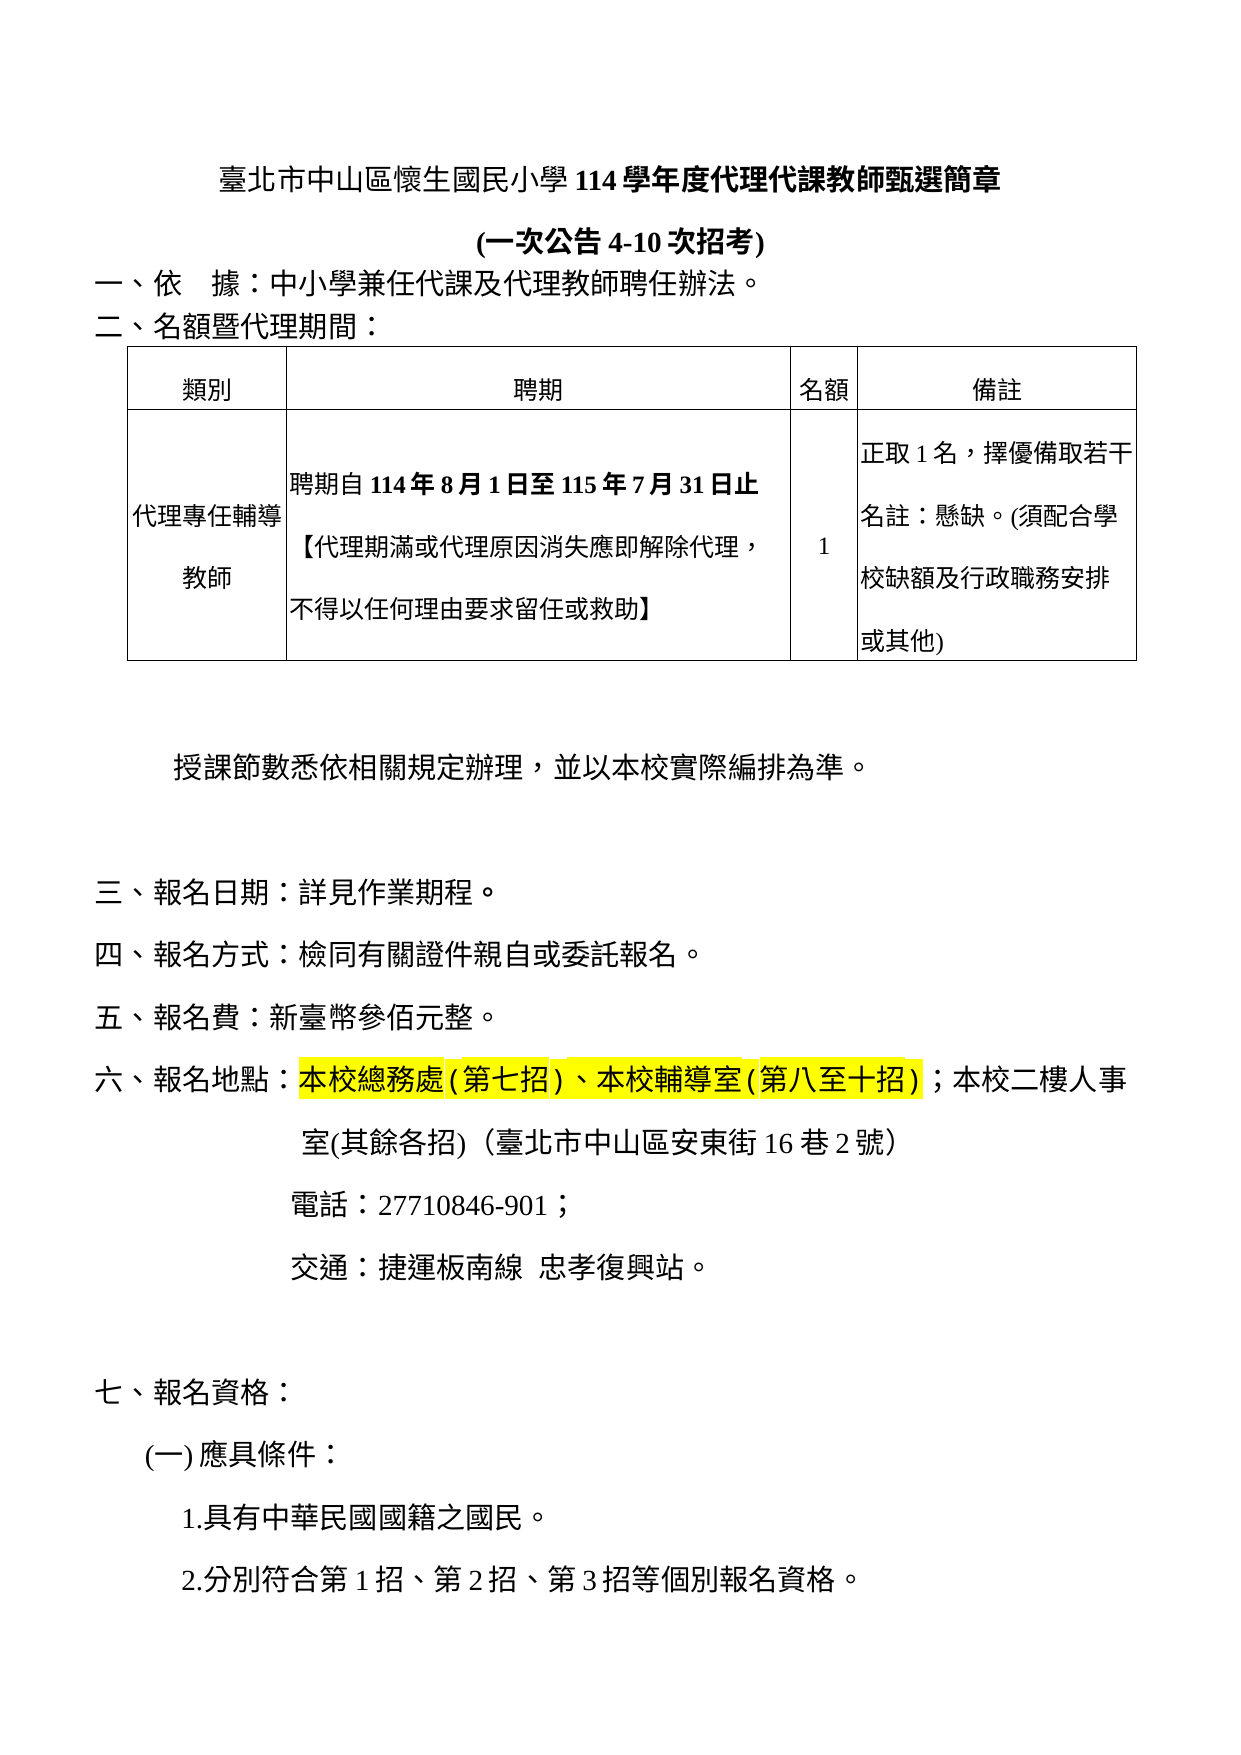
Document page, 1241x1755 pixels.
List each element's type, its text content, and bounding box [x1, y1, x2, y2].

text 五、報名費：新臺幣參佰元整。 [94, 974, 1146, 1036]
text 交通：捷運板南線 忠孝復興站。 [144, 1224, 1146, 1286]
text 二、名額暨代理期間： [94, 303, 1146, 346]
text (一次公告4-10次招考) [94, 198, 1146, 261]
table_cell 正取1名，擇優備取若干名註：懸缺。(須配合學校缺額及行政職務安排或其他) [858, 410, 1136, 660]
text (一) 應具條件： [144, 1411, 1146, 1474]
table_cell 1 [791, 410, 857, 660]
text 授課節數悉依相關規定辦理，並以本校實際編排為準。 [144, 724, 1146, 786]
text 臺北市中山區懷生國民小學114學年度代理代課教師甄選簡章 [94, 136, 1140, 198]
table_cell 代理專任輔導教師 [128, 410, 286, 660]
text 六、報名地點：本校總務處(第七招)、本校輔導室(第八至十招)；本校二樓人事室(其餘各招)（臺北市中山區安東街16 巷2號） [94, 1036, 1146, 1161]
text 七、報名資格： [94, 1349, 1146, 1411]
table_header 類別 [128, 347, 286, 409]
text 1.具有中華民國國籍之國民。 [144, 1474, 1146, 1536]
text 三、報名日期：詳見作業期程。 [94, 849, 1146, 911]
text 2.分別符合第1招、第2招、第3招等個別報名資格。 [144, 1536, 1146, 1599]
table_header 備註 [858, 347, 1136, 409]
table_header 名額 [791, 347, 857, 409]
table_cell 聘期自114年8月1日至115年7月31日止 【代理期滿或代理原因消失應即解除代理，不得以任何理由要求留任或救助】 [287, 410, 790, 660]
text 四、報名方式：檢同有關證件親自或委託報名。 [94, 911, 1146, 974]
text 電話：27710846-901； [144, 1161, 1146, 1224]
table_header 聘期 [287, 347, 790, 409]
text 一、依 據：中小學兼任代課及代理教師聘任辦法。 [94, 261, 1146, 303]
